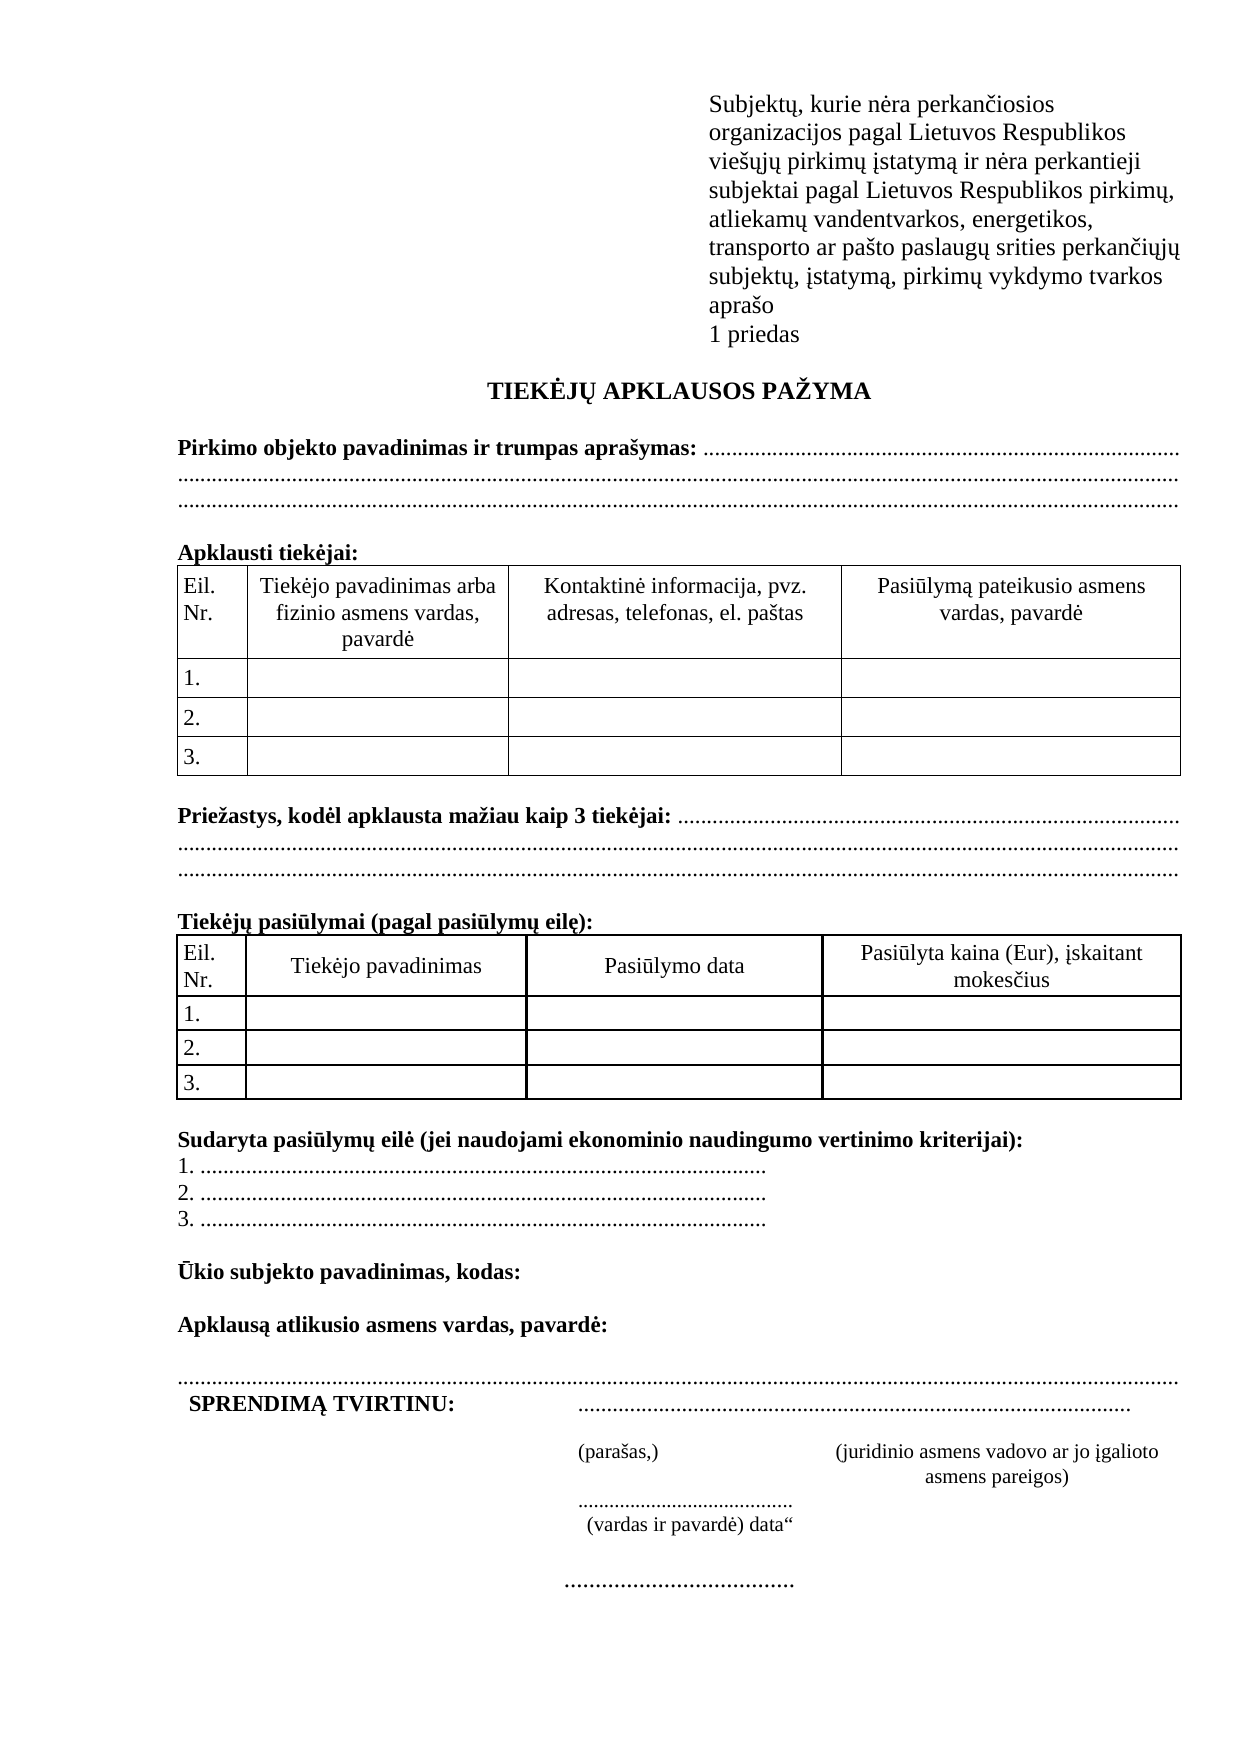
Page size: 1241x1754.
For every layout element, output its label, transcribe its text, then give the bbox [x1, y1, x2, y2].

table_cell [528, 1031, 821, 1063]
table_header Tiekėjo pavadinimas arba fizinio asmens vardas, pavardė [248, 566, 508, 657]
table_header Pasiūlyta kaina (Eur), įskaitant mokesčius [824, 936, 1180, 995]
text transporto ar pašto paslaugų srities perkančiųjų [709, 232, 1181, 261]
text 2. [177, 1179, 1181, 1205]
table_header Eil. Nr. [178, 936, 245, 995]
text 1. [177, 1153, 1181, 1179]
table_cell [842, 659, 1180, 697]
text Ūkio subjekto pavadinimas, kodas: [177, 1258, 1181, 1284]
table_cell [509, 737, 841, 775]
text TIEKĖJŲ APKLAUSOS PAŽYMA [177, 376, 1181, 405]
table_header Tiekėjo pavadinimas [247, 936, 525, 995]
table_cell [824, 997, 1180, 1029]
text 3. [177, 1205, 1181, 1232]
table_cell [813, 1488, 1181, 1536]
table_header Eil. Nr. [178, 566, 247, 657]
text ... [177, 855, 1181, 882]
table_cell [177, 1440, 567, 1488]
table_cell [842, 737, 1180, 775]
text ..................................... [177, 1564, 1181, 1593]
text Pirkimo objekto pavadinimas ir trumpas aprašymas: [177, 434, 1181, 460]
table_cell 2. [178, 698, 247, 736]
table_cell [824, 1066, 1180, 1098]
table_cell [248, 659, 508, 697]
text viešųjų pirkimų įstatymą ir nėra perkantieji [709, 146, 1181, 175]
text atliekamų vandentvarkos, energetikos, [709, 204, 1181, 232]
table_cell [509, 698, 841, 736]
table_cell (parašas,) [567, 1440, 813, 1488]
text aprašo [709, 290, 1181, 319]
table_cell [248, 698, 508, 736]
table_cell 3. [178, 737, 247, 775]
text Sudaryta pasiūlymų eilė (jei naudojami ekonominio naudingumo vertinimo kriterijai): [177, 1126, 1181, 1153]
table_header SPRENDIMĄ TVIRTINU: [177, 1390, 567, 1439]
table_cell [509, 659, 841, 697]
text Tiekėjų pasiūlymai (pagal pasiūlymų eilę): [177, 908, 1181, 934]
table_cell [824, 1031, 1180, 1063]
table_cell (juridinio asmens vadovo ar jo įgalioto asmens pareigos) [813, 1440, 1181, 1488]
table_header [567, 1390, 1181, 1439]
table_cell 2. [178, 1031, 245, 1063]
table_cell [177, 1488, 567, 1536]
text Apklausti tiekėjai: [177, 539, 1181, 565]
table_cell [247, 1066, 525, 1098]
text Subjektų, kurie nėra perkančiosios [709, 89, 1181, 117]
table_header Kontaktinė informacija, pvz. adresas, telefonas, el. paštas [509, 566, 841, 657]
text subjektų, įstatymą, pirkimų vykdymo tvarkos [709, 261, 1181, 290]
text Priežastys, kodėl apklausta mažiau kaip 3 tiekėjai: [177, 803, 1181, 829]
table_cell 3. [178, 1066, 245, 1098]
table_cell [248, 737, 508, 775]
table_cell 1. [178, 659, 247, 697]
table_cell 1. [178, 997, 245, 1029]
table_cell [247, 997, 525, 1029]
text ... [177, 829, 1181, 855]
table_cell . (vardas ir pavardė) data“ [567, 1488, 813, 1536]
table_cell [528, 1066, 821, 1098]
text subjektai pagal Lietuvos Respublikos pirkimų, [709, 175, 1181, 204]
text Apklausą atlikusio asmens vardas, pavardė: [177, 1311, 1181, 1337]
text ... [177, 460, 1181, 486]
table_cell [247, 1031, 525, 1063]
table_cell [842, 698, 1180, 736]
text organizacijos pagal Lietuvos Respublikos [709, 117, 1181, 146]
text 1 priedas [709, 319, 1181, 347]
table_cell [528, 997, 821, 1029]
table_header Pasiūlymo data [528, 936, 821, 995]
text ... [177, 486, 1181, 513]
table_header Pasiūlymą pateikusio asmens vardas, pavardė [842, 566, 1180, 657]
